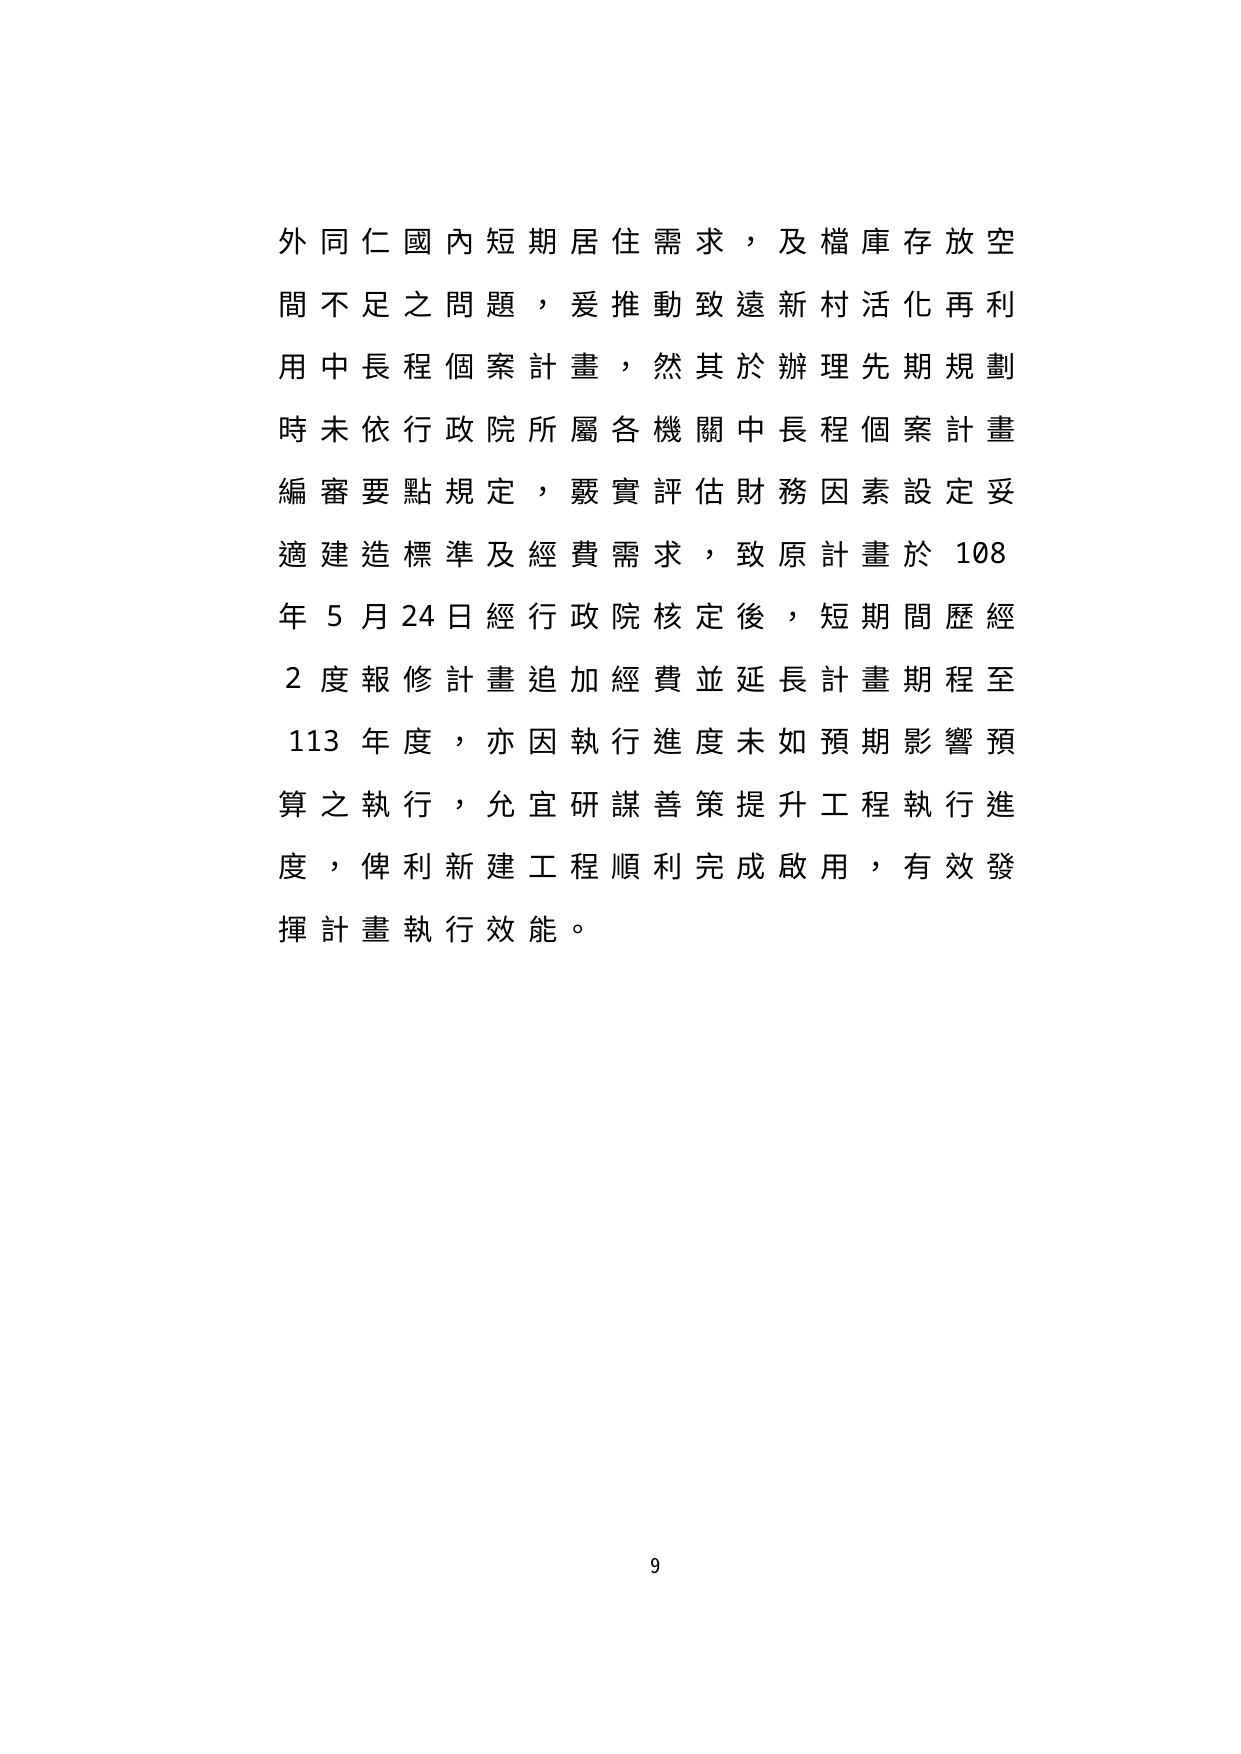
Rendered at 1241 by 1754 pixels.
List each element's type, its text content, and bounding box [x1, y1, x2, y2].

text 外同仁國內短期居住需求，及檔庫存放空間不足之問題，爰推動致遠新村活化再利用中長程個案計畫，然其於辦理先期規劃時未依行政院所屬各機關中長程個案計畫編審要點規定，覈實評估財務因素設定妥適建造標準及經費需求，致原計畫於108年5月24日經行政院核定後，短期間歷經2度報修計畫追加經費並延長計畫期程至113年度，亦因執行進度未如預期影響預算之執行，允宜研謀善策提升工程執行進度，俾利新建工程順利完成啟用，有效發揮計畫執行效能。 [248, 198, 1022, 948]
